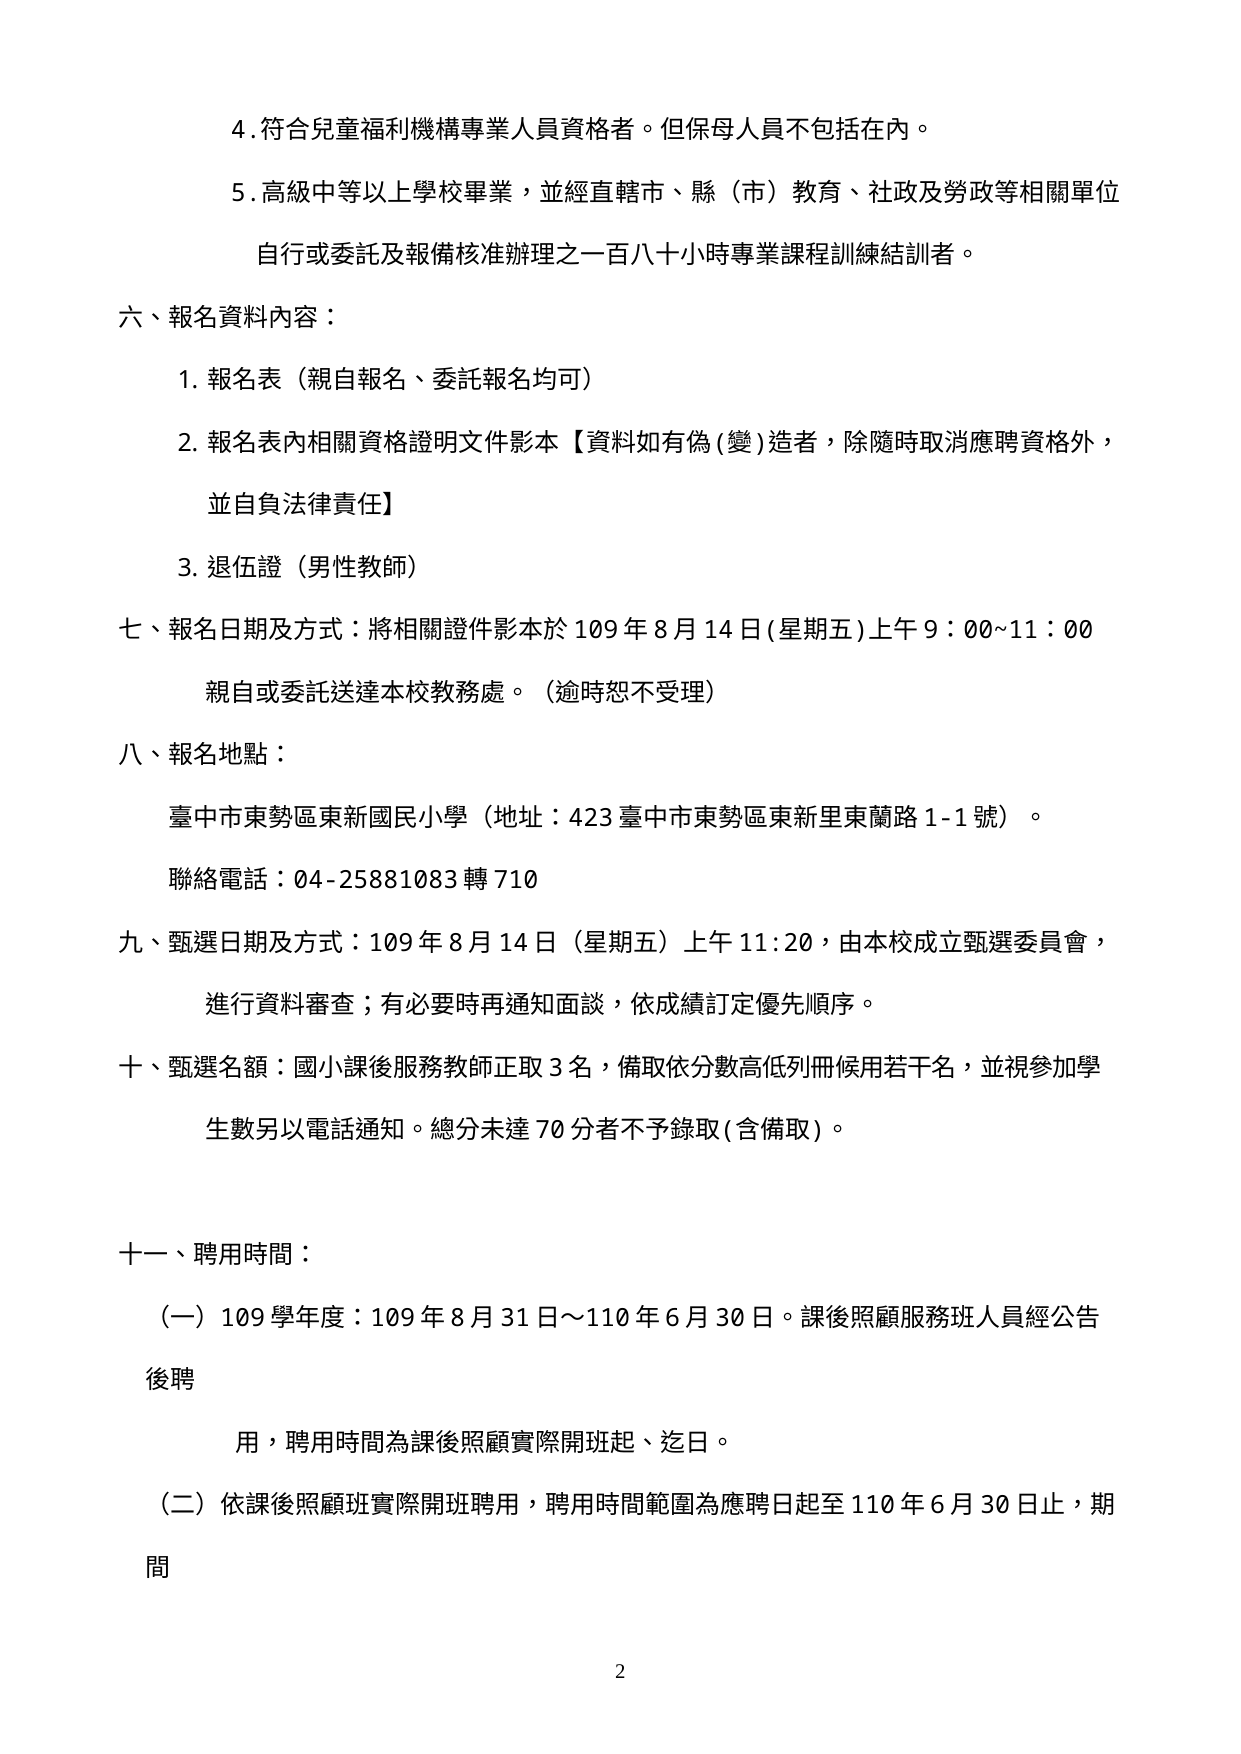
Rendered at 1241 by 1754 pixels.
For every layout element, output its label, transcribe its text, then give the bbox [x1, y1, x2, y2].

list 報名表內相關資格證明文件影本【資料如有偽(變)造者，除隨時取消應聘資格外，並自負法律責任】 [177, 398, 1122, 523]
text 六、報名資料內容： [118, 273, 1122, 336]
text 九、甄選日期及方式：109年8月14日（星期五）上午11:20，由本校成立甄選委員會，進行資料審查；有必要時再通知面談，依成績訂定優先順序。 [118, 898, 1122, 1023]
text 臺中市東勢區東新國民小學（地址：423臺中市東勢區東新里東蘭路1-1號）。 [168, 773, 1122, 836]
text （二）依課後照顧班實際開班聘用，聘用時間範圍為應聘日起至110年6月30日止，期間 [145, 1461, 1122, 1586]
text 聯絡電話：04-25881083轉710 [168, 836, 1122, 898]
text 4.符合兒童福利機構專業人員資格者。但保母人員不包括在內。 [118, 86, 1122, 148]
text 用，聘用時間為課後照顧實際開班起、迄日。 [145, 1398, 1122, 1461]
text 七、報名日期及方式：將相關證件影本於109年8月14日(星期五)上午9：00~11：00親自或委託送達本校教務處。（逾時恕不受理） [118, 586, 1122, 711]
list 退伍證（男性教師） [177, 523, 1122, 586]
text 十、甄選名額：國小課後服務教師正取3名，備取依分數高低列冊候用若干名，並視參加學生數另以電話通知。總分未達70分者不予錄取(含備取)。 [118, 1023, 1122, 1148]
list 報名表（親自報名、委託報名均可） [177, 336, 1122, 398]
text 八、報名地點： [118, 711, 1122, 773]
text 5.高級中等以上學校畢業，並經直轄市、縣（市）教育、社政及勞政等相關單位自行或委託及報備核准辦理之一百八十小時專業課程訓練結訓者。 [231, 148, 1122, 273]
text 十一、聘用時間： [118, 1211, 1122, 1273]
text （一）109學年度：109年8月31日～110年6月30日。課後照顧服務班人員經公告後聘 [145, 1273, 1122, 1398]
